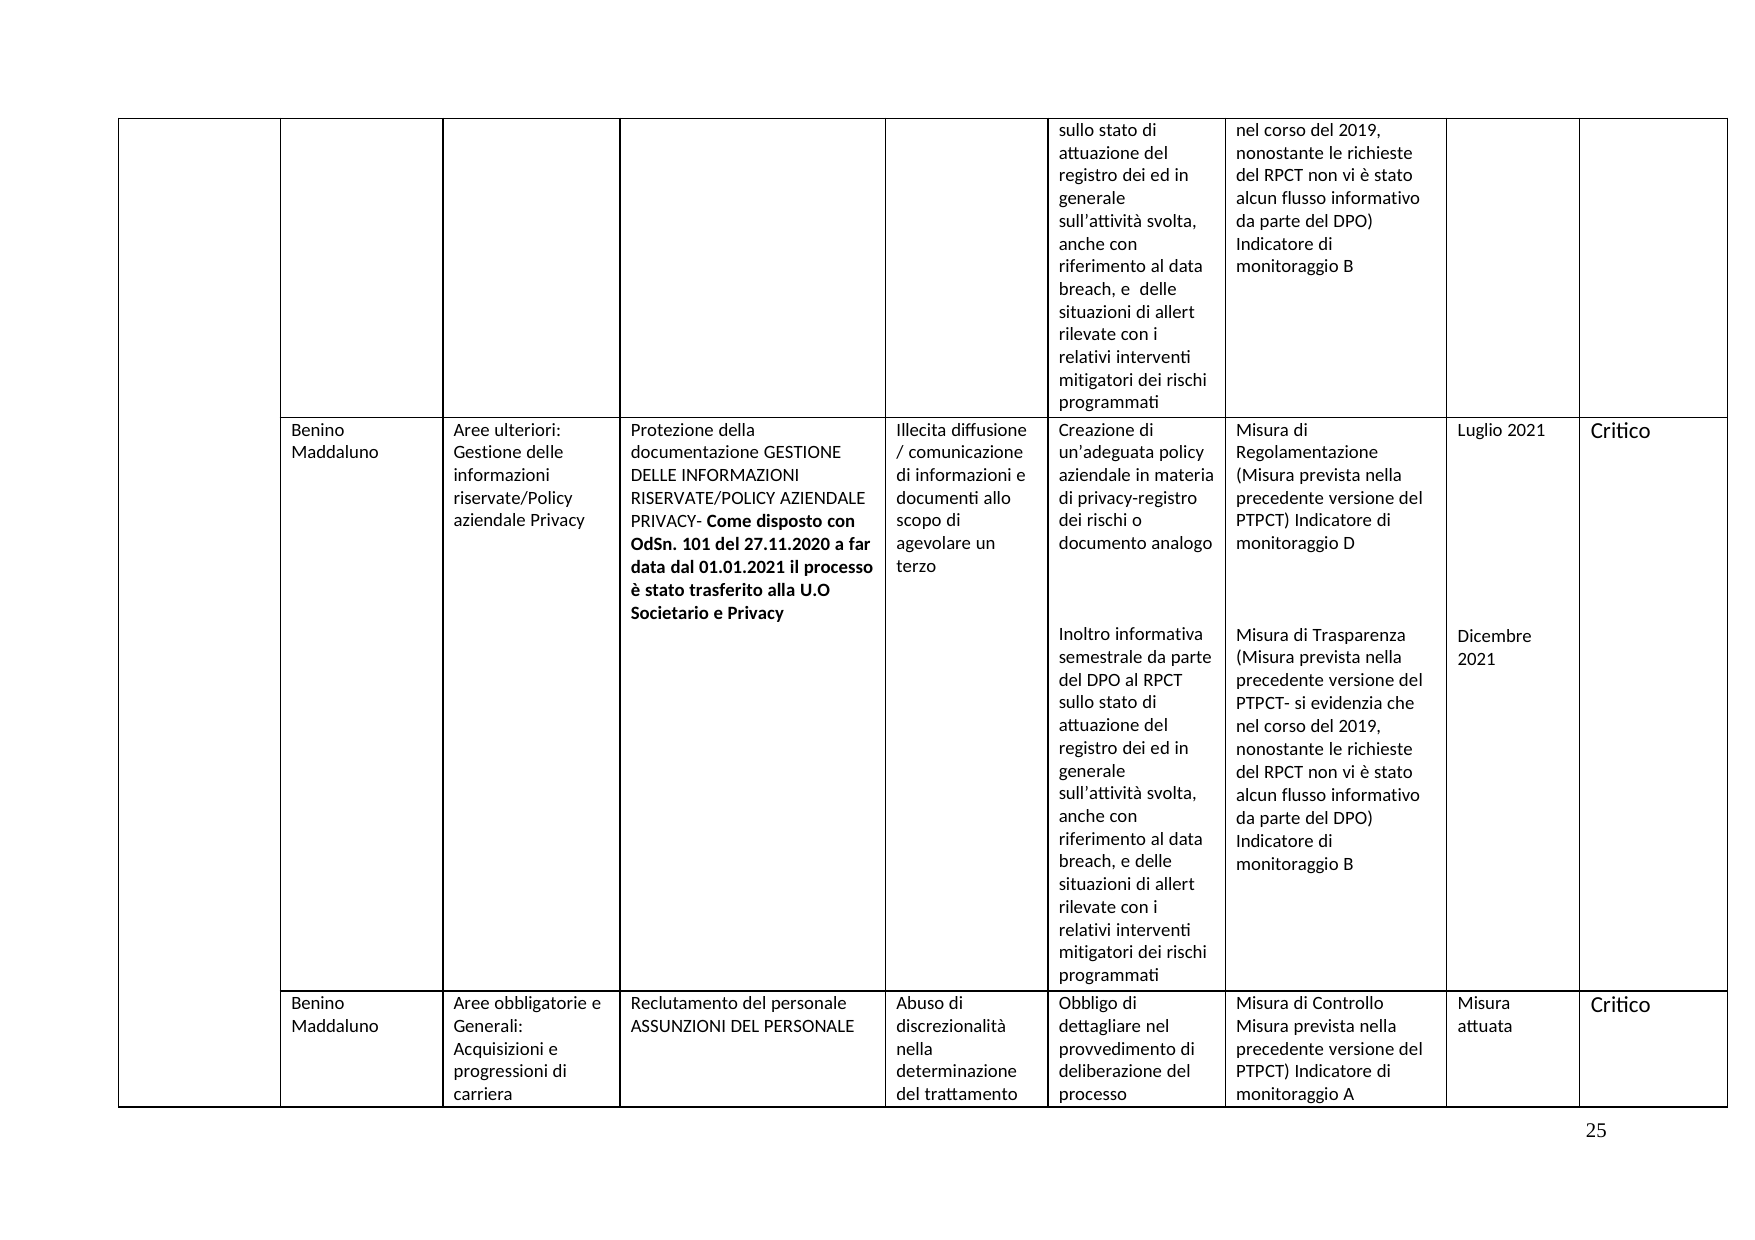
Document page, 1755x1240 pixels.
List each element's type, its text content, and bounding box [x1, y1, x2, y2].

table_cell Aree obbligatorie e Generali: Acquisizioni e progressioni di carriera [444, 992, 619, 1106]
table_cell Misura attuata [1447, 992, 1579, 1106]
table_cell Benino Maddaluno [281, 992, 442, 1106]
table_header [1580, 119, 1727, 416]
table_cell Benino Maddaluno [281, 418, 442, 990]
table_cell Aree ulteriori: Gestione delle informazioni riservate/Policy aziendale Privacy [444, 418, 619, 990]
table_cell Critico [1580, 418, 1727, 990]
table_cell Abuso di discrezionalità nella determinazione del trattamento [886, 992, 1047, 1106]
table_header [119, 119, 280, 1106]
table_cell Critico [1580, 992, 1727, 1106]
table_cell Misura di Regolamentazione (Misura prevista nella precedente versione del PTPCT) Indicatore di monitoraggio D Misura di Trasparenza (Misura prevista nella precedente versione del PTPCT- si evidenzia che nel corso del 2019, nonostante le richieste del RPCT non vi è stato alcun flusso informativo da parte del DPO) Indicatore di monitoraggio B [1226, 418, 1446, 990]
table_cell Reclutamento del personale ASSUNZIONI DEL PERSONALE [621, 992, 885, 1106]
table_cell Illecita diffusione / comunicazione di informazioni e documenti allo scopo di agevolare un terzo [886, 418, 1047, 990]
table_cell Protezione della documentazione GESTIONE DELLE INFORMAZIONI RISERVATE/POLICY AZIENDALE PRIVACY- Come disposto con OdSn. 101 del 27.11.2020 a far data dal 01.01.2021 il processo è stato trasferito alla U.O Societario e Privacy [621, 418, 885, 990]
table_cell Luglio 2021 Dicembre 2021 [1447, 418, 1579, 990]
table_header [886, 119, 1047, 416]
table_header [1447, 119, 1579, 416]
table_header [444, 119, 619, 416]
table_header [621, 119, 885, 416]
table_cell Creazione di un’adeguata policy aziendale in materia di privacy-registro dei rischi o documento analogo Inoltro informativa semestrale da parte del DPO al RPCT sullo stato di attuazione del registro dei ed in generale sull’attività svolta, anche con riferimento al data breach, e delle situazioni di allert rilevate con i relativi interventi mitigatori dei rischi programmati [1049, 418, 1225, 990]
table_header nel corso del 2019, nonostante le richieste del RPCT non vi è stato alcun flusso informativo da parte del DPO) Indicatore di monitoraggio B [1226, 119, 1446, 416]
table_header sullo stato di attuazione del registro dei ed in generale sull’attività svolta, anche con riferimento al data breach, e delle situazioni di allert rilevate con i relativi interventi mitigatori dei rischi programmati [1049, 119, 1225, 416]
table_cell Misura di Controllo Misura prevista nella precedente versione del PTPCT) Indicatore di monitoraggio A [1226, 992, 1446, 1106]
table_cell Obbligo di dettagliare nel provvedimento di deliberazione del processo [1049, 992, 1225, 1106]
table_header [281, 119, 442, 416]
